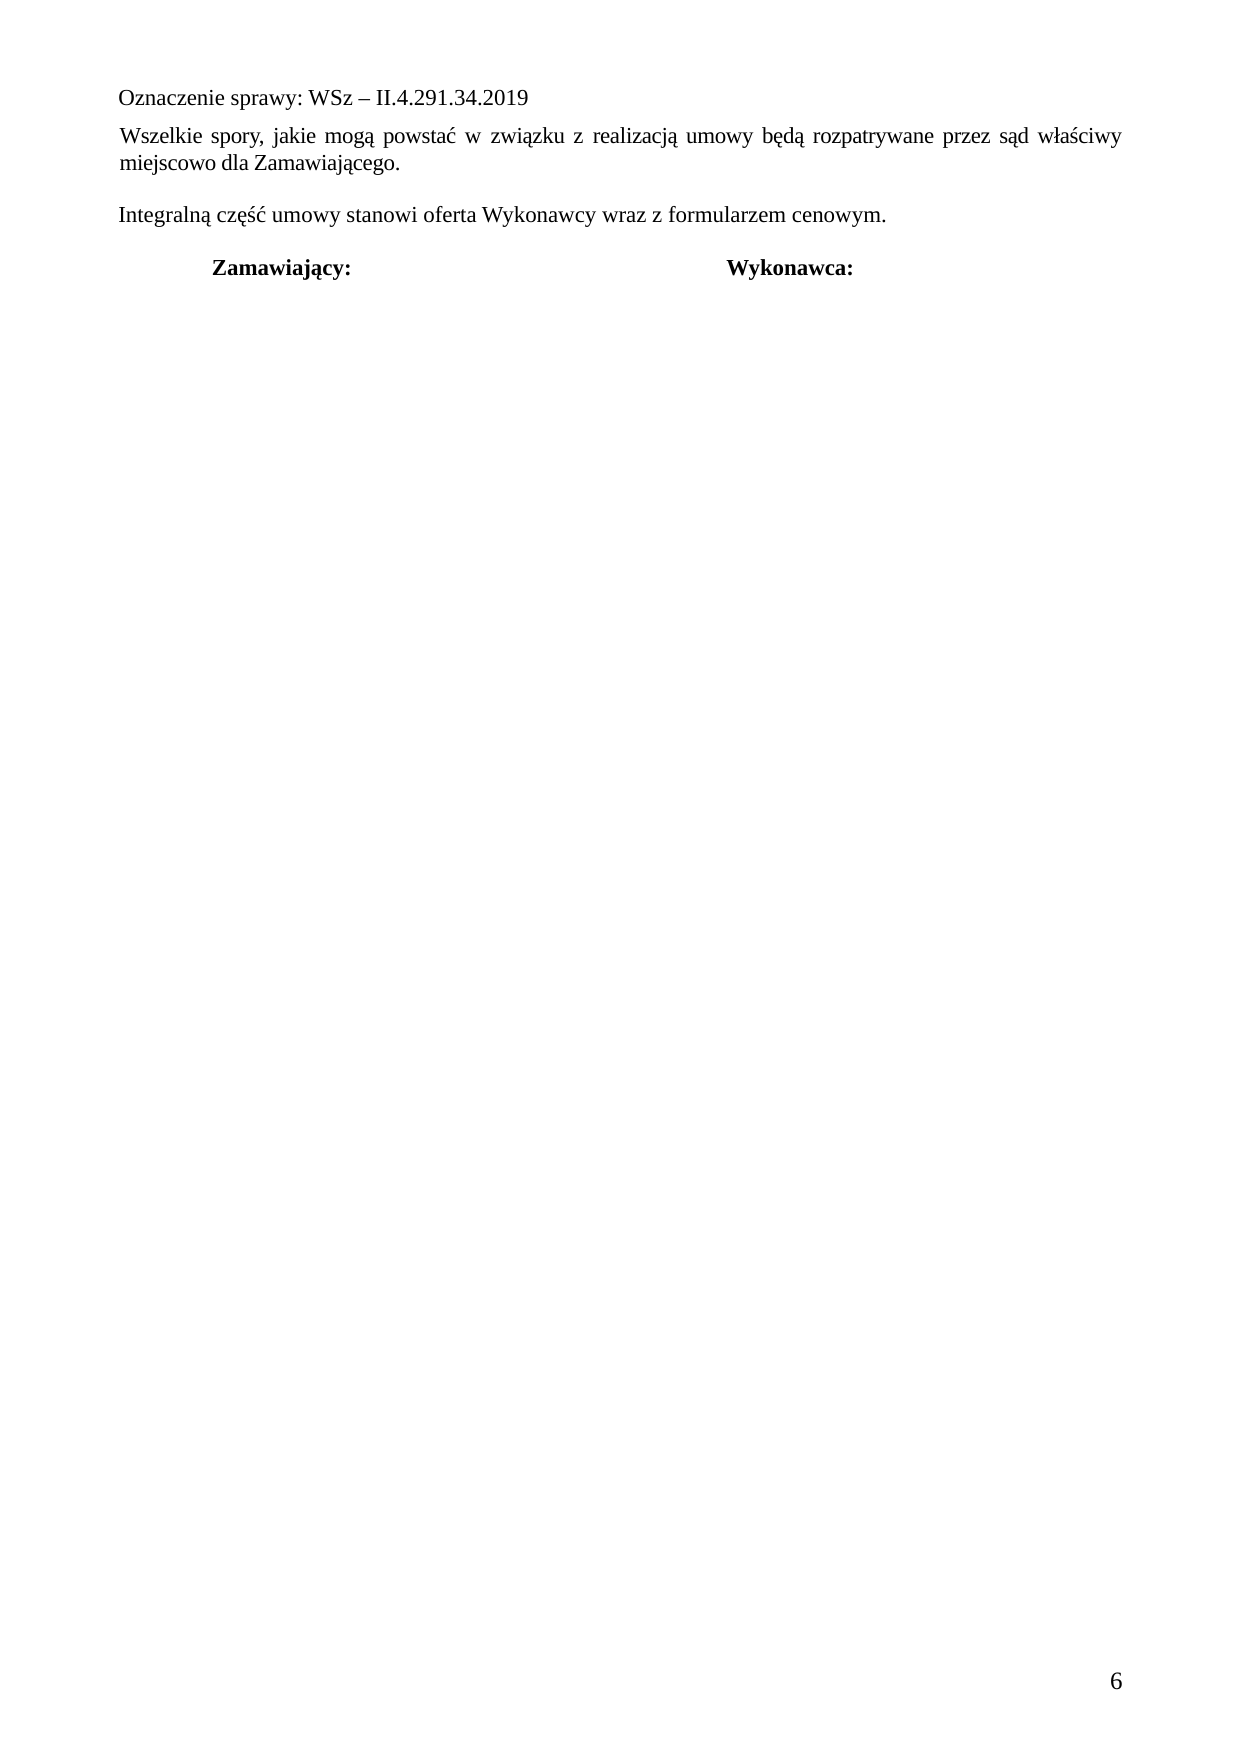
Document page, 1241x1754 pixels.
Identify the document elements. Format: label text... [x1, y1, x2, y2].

text Zamawiający: Wykonawca: [118, 254, 1122, 280]
text Integralną część umowy stanowi oferta Wykonawcy wraz z formularzem cenowym. [118, 201, 1122, 228]
text Wszelkie spory, jakie mogą powstać w związku z realizacją umowy będą rozpatrywane przez sąd właściwy miejscowo dla Zamawiającego. [119, 122, 1122, 175]
